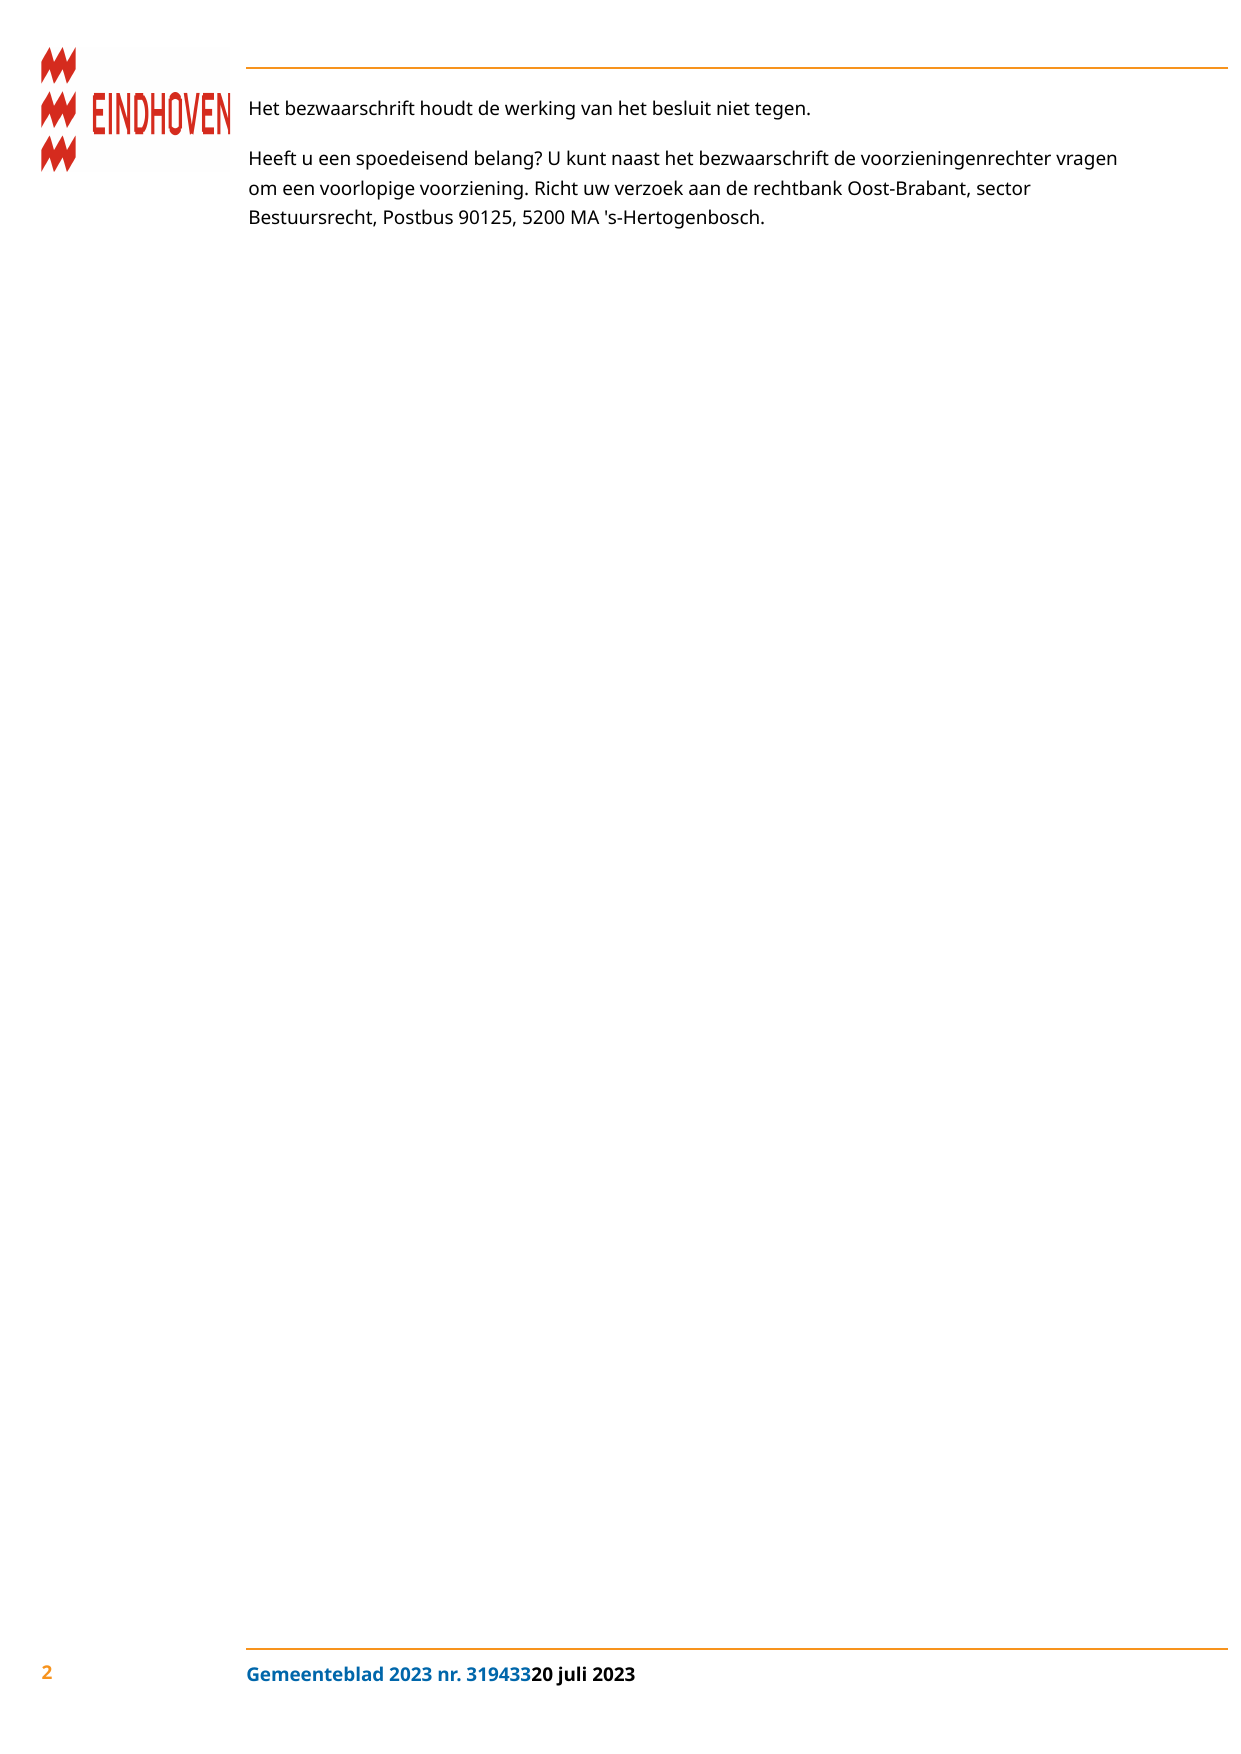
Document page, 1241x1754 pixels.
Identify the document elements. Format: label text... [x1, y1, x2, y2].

text Heeft u een spoedeisend belang? U kunt naast het bezwaarschrift de voorzieningenrechter vragen om een voorlopige voorziening. Richt uw verzoek aan de rechtbank Oost-Brabant, sector Bestuursrecht, Postbus 90125, 5200 MA 's-Hertogenbosch. [248, 145, 1152, 230]
text Het bezwaarschrift houdt de werking van het besluit niet tegen. [248, 95, 1152, 121]
picture [41, 47, 231, 172]
